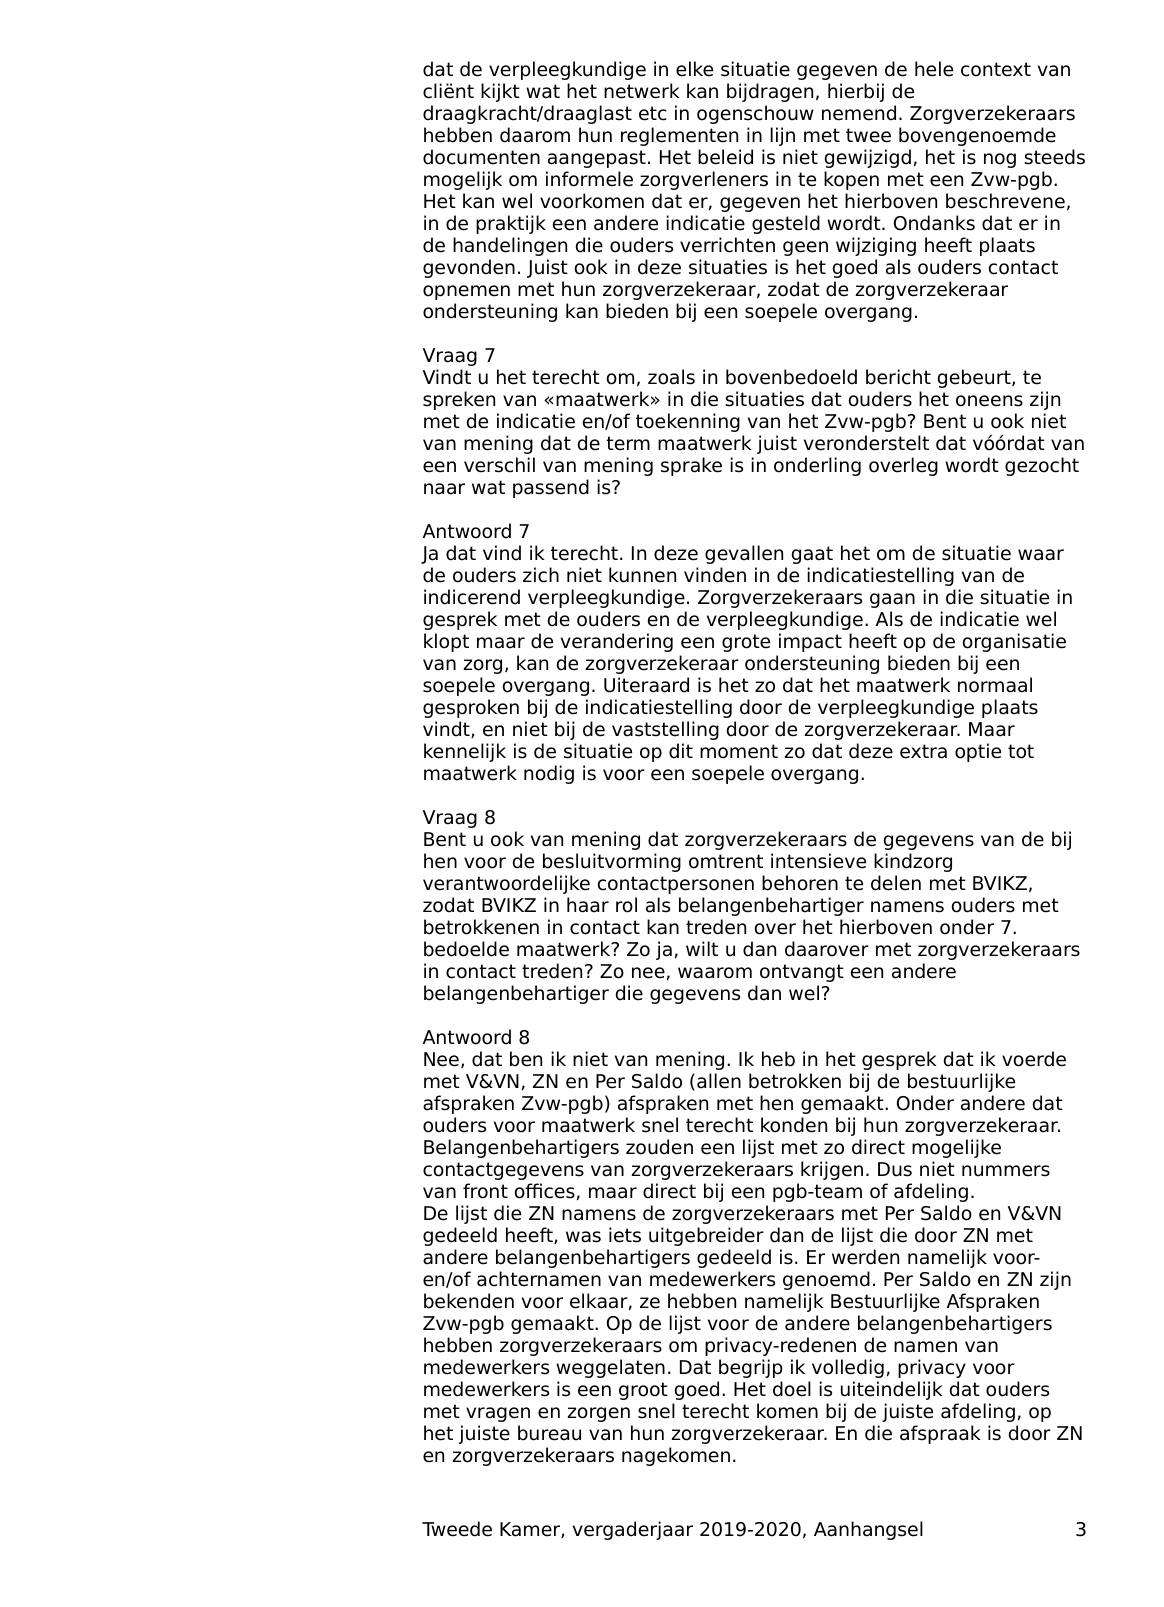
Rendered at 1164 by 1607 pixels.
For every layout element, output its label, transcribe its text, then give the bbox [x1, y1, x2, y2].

text Vraag 7 [422, 345, 1087, 367]
text dat de verpleegkundige in elke situatie gegeven de hele context van cliënt kijkt wat het netwerk kan bijdragen, hierbij de draagkracht/draaglast etc in ogenschouw nemend. Zorgverzekeraars hebben daarom hun reglementen in lijn met twee bovengenoemde documenten aangepast. Het beleid is niet gewijzigd, het is nog steeds mogelijk om informele zorgverleners in te kopen met een Zvw-pgb. Het kan wel voorkomen dat er, gegeven het hierboven beschrevene, in de praktijk een andere indicatie gesteld wordt. Ondanks dat er in de handelingen die ouders verrichten geen wijziging heeft plaats gevonden. Juist ook in deze situaties is het goed als ouders contact opnemen met hun zorgverzekeraar, zodat de zorgverzekeraar ondersteuning kan bieden bij een soepele overgang. [422, 59, 1087, 323]
text Antwoord 7 [422, 521, 1087, 543]
text Belangenbehartigers zouden een lijst met zo direct mogelijke contactgegevens van zorgverzekeraars krijgen. Dus niet nummers van front offices, maar direct bij een pgb-team of afdeling. [422, 1137, 1087, 1203]
text Bent u ook van mening dat zorgverzekeraars de gegevens van de bij hen voor de besluitvorming omtrent intensieve kindzorg verantwoordelijke contactpersonen behoren te delen met BVIKZ, zodat BVIKZ in haar rol als belangenbehartiger namens ouders met betrokkenen in contact kan treden over het hierboven onder 7. bedoelde maatwerk? Zo ja, wilt u dan daarover met zorgverzekeraars in contact treden? Zo nee, waarom ontvangt een andere belangenbehartiger die gegevens dan wel? [422, 829, 1087, 1005]
text De lijst die ZN namens de zorgverzekeraars met Per Saldo en V&VN gedeeld heeft, was iets uitgebreider dan de lijst die door ZN met andere belangenbehartigers gedeeld is. Er werden namelijk voor- en/of achternamen van medewerkers genoemd. Per Saldo en ZN zijn bekenden voor elkaar, ze hebben namelijk Bestuurlijke Afspraken Zvw-pgb gemaakt. Op de lijst voor de andere belangenbehartigers hebben zorgverzekeraars om privacy-redenen de namen van medewerkers weggelaten. Dat begrijp ik volledig, privacy voor medewerkers is een groot goed. Het doel is uiteindelijk dat ouders met vragen en zorgen snel terecht komen bij de juiste afdeling, op het juiste bureau van hun zorgverzekeraar. En die afspraak is door ZN en zorgverzekeraars nagekomen. [422, 1203, 1087, 1467]
text Nee, dat ben ik niet van mening. Ik heb in het gesprek dat ik voerde met V&VN, ZN en Per Saldo (allen betrokken bij de bestuurlijke afspraken Zvw-pgb) afspraken met hen gemaakt. Onder andere dat ouders voor maatwerk snel terecht konden bij hun zorgverzekeraar. [422, 1049, 1087, 1137]
text Vraag 8 [422, 807, 1087, 829]
text Ja dat vind ik terecht. In deze gevallen gaat het om de situatie waar de ouders zich niet kunnen vinden in de indicatiestelling van de indicerend verpleegkundige. Zorgverzekeraars gaan in die situatie in gesprek met de ouders en de verpleegkundige. Als de indicatie wel klopt maar de verandering een grote impact heeft op de organisatie van zorg, kan de zorgverzekeraar ondersteuning bieden bij een soepele overgang. Uiteraard is het zo dat het maatwerk normaal gesproken bij de indicatiestelling door de verpleegkundige plaats vindt, en niet bij de vaststelling door de zorgverzekeraar. Maar kennelijk is de situatie op dit moment zo dat deze extra optie tot maatwerk nodig is voor een soepele overgang. [422, 543, 1087, 785]
text Vindt u het terecht om, zoals in bovenbedoeld bericht gebeurt, te spreken van «maatwerk» in die situaties dat ouders het oneens zijn met de indicatie en/of toekenning van het Zvw-pgb? Bent u ook niet van mening dat de term maatwerk juist veronderstelt dat vóórdat van een verschil van mening sprake is in onderling overleg wordt gezocht naar wat passend is? [422, 367, 1087, 499]
text Antwoord 8 [422, 1027, 1087, 1049]
